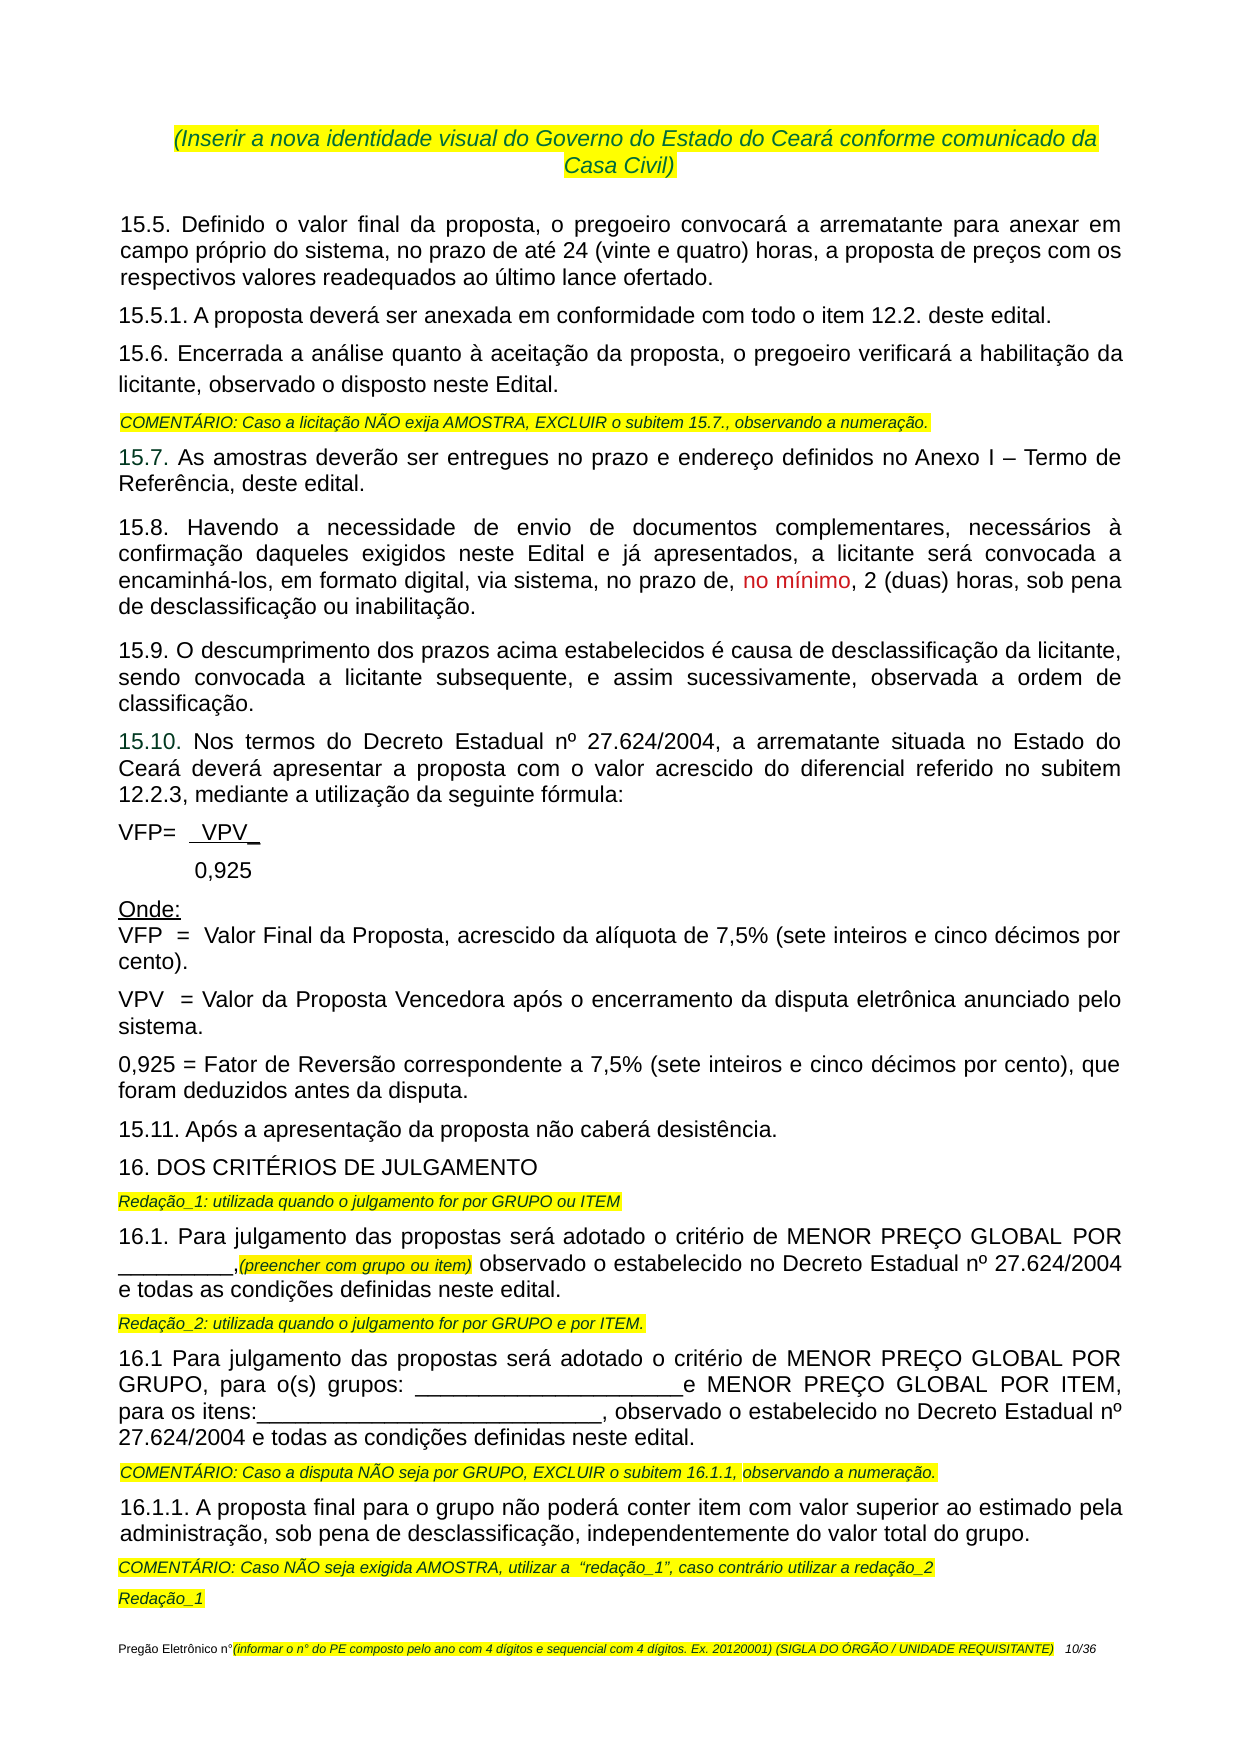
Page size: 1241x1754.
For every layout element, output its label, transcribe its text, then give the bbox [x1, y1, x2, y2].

text 0,925 = Fator de Reversão correspondente a 7,5% (sete inteiros e cinco décimos por cento), que foram deduzidos antes da disputa. [118, 1051, 1122, 1104]
text 16. DOS CRITÉRIOS DE JULGAMENTO [118, 1154, 1122, 1180]
text 0,925 [118, 857, 1122, 884]
text 16.1.1. A proposta final para o grupo não poderá conter item com valor superior ao estimado pela administração, sob pena de desclassificação, independentemente do valor total do grupo. [119, 1493, 1123, 1546]
text COMENTÁRIO: Caso a licitação NÃO exija AMOSTRA, EXCLUIR o subitem 15.7., observando a numeração. [120, 413, 1122, 432]
text Redação_1: utilizada quando o julgamento for por GRUPO ou ITEM [118, 1192, 1122, 1211]
text 15.9. O descumprimento dos prazos acima estabelecidos é causa de desclassificação da licitante, sendo convocada a licitante subsequente, e assim sucessivamente, observada a ordem de classificação. [118, 637, 1122, 716]
text 15.11. Após a apresentação da proposta não caberá desistência. [118, 1116, 1122, 1142]
text COMENTÁRIO: Caso NÃO seja exigida AMOSTRA, utilizar a “redação_1”, caso contrário utilizar a redação_2 [118, 1558, 1122, 1577]
text 16.1 Para julgamento das propostas será adotado o critério de MENOR PREÇO GLOBAL POR GRUPO, para o(s) grupos: _____________________e MENOR PREÇO GLOBAL POR ITEM, para os itens:___________________________, observado o estabelecido no Decreto Estadual nº 27.624/2004 e todas as condições definidas neste edital. [118, 1345, 1122, 1451]
text 16.1. Para julgamento das propostas será adotado o critério de MENOR PREÇO GLOBAL POR _________,(preencher com grupo ou item) observado o estabelecido no Decreto Estadual nº 27.624/2004 e todas as condições definidas neste edital. [118, 1223, 1122, 1302]
list 15.8. Havendo a necessidade de envio de documentos complementares, necessários à confirmação daqueles exigidos neste Edital e já apresentados, a licitante será convocada a encaminhá-los, em formato digital, via sistema, no prazo de, no mínimo, 2 (duas) horas, sob pena de desclassificação ou inabilitação. [118, 514, 1122, 619]
text Redação_2: utilizada quando o julgamento for por GRUPO e por ITEM. [118, 1314, 1122, 1333]
text COMENTÁRIO: Caso a disputa NÃO seja por GRUPO, EXCLUIR o subitem 16.1.1, observando a numeração. [120, 1462, 1122, 1482]
text 15.5.1. A proposta deverá ser anexada em conformidade com todo o item 12.2. deste edital. [118, 302, 1122, 328]
text 15.10. Nos termos do Decreto Estadual nº 27.624/2004, a arrematante situada no Estado do Ceará deverá apresentar a proposta com o valor acrescido do diferencial referido no subitem 12.2.3, mediante a utilização da seguinte fórmula: [118, 728, 1122, 807]
text VFP= VPV_ [118, 819, 1122, 845]
text Redação_1 [118, 1589, 1122, 1608]
text 15.6. Encerrada a análise quanto à aceitação da proposta, o pregoeiro verificará a habilitação da licitante, observado o disposto neste Edital. [118, 340, 1123, 397]
text 15.7. As amostras deverão ser entregues no prazo e endereço definidos no Anexo I – Termo de Referência, deste edital. [118, 444, 1122, 496]
text 15.5. Definido o valor final da proposta, o pregoeiro convocará a arrematante para anexar em campo próprio do sistema, no prazo de até 24 (vinte e quatro) horas, a proposta de preços com os respectivos valores readequados ao último lance ofertado. [120, 211, 1122, 290]
text Onde: VFP = Valor Final da Proposta, acrescido da alíquota de 7,5% (sete inteiros e cinco décimos por cento). [118, 896, 1122, 974]
text VPV = Valor da Proposta Vencedora após o encerramento da disputa eletrônica anunciado pelo sistema. [118, 986, 1122, 1039]
